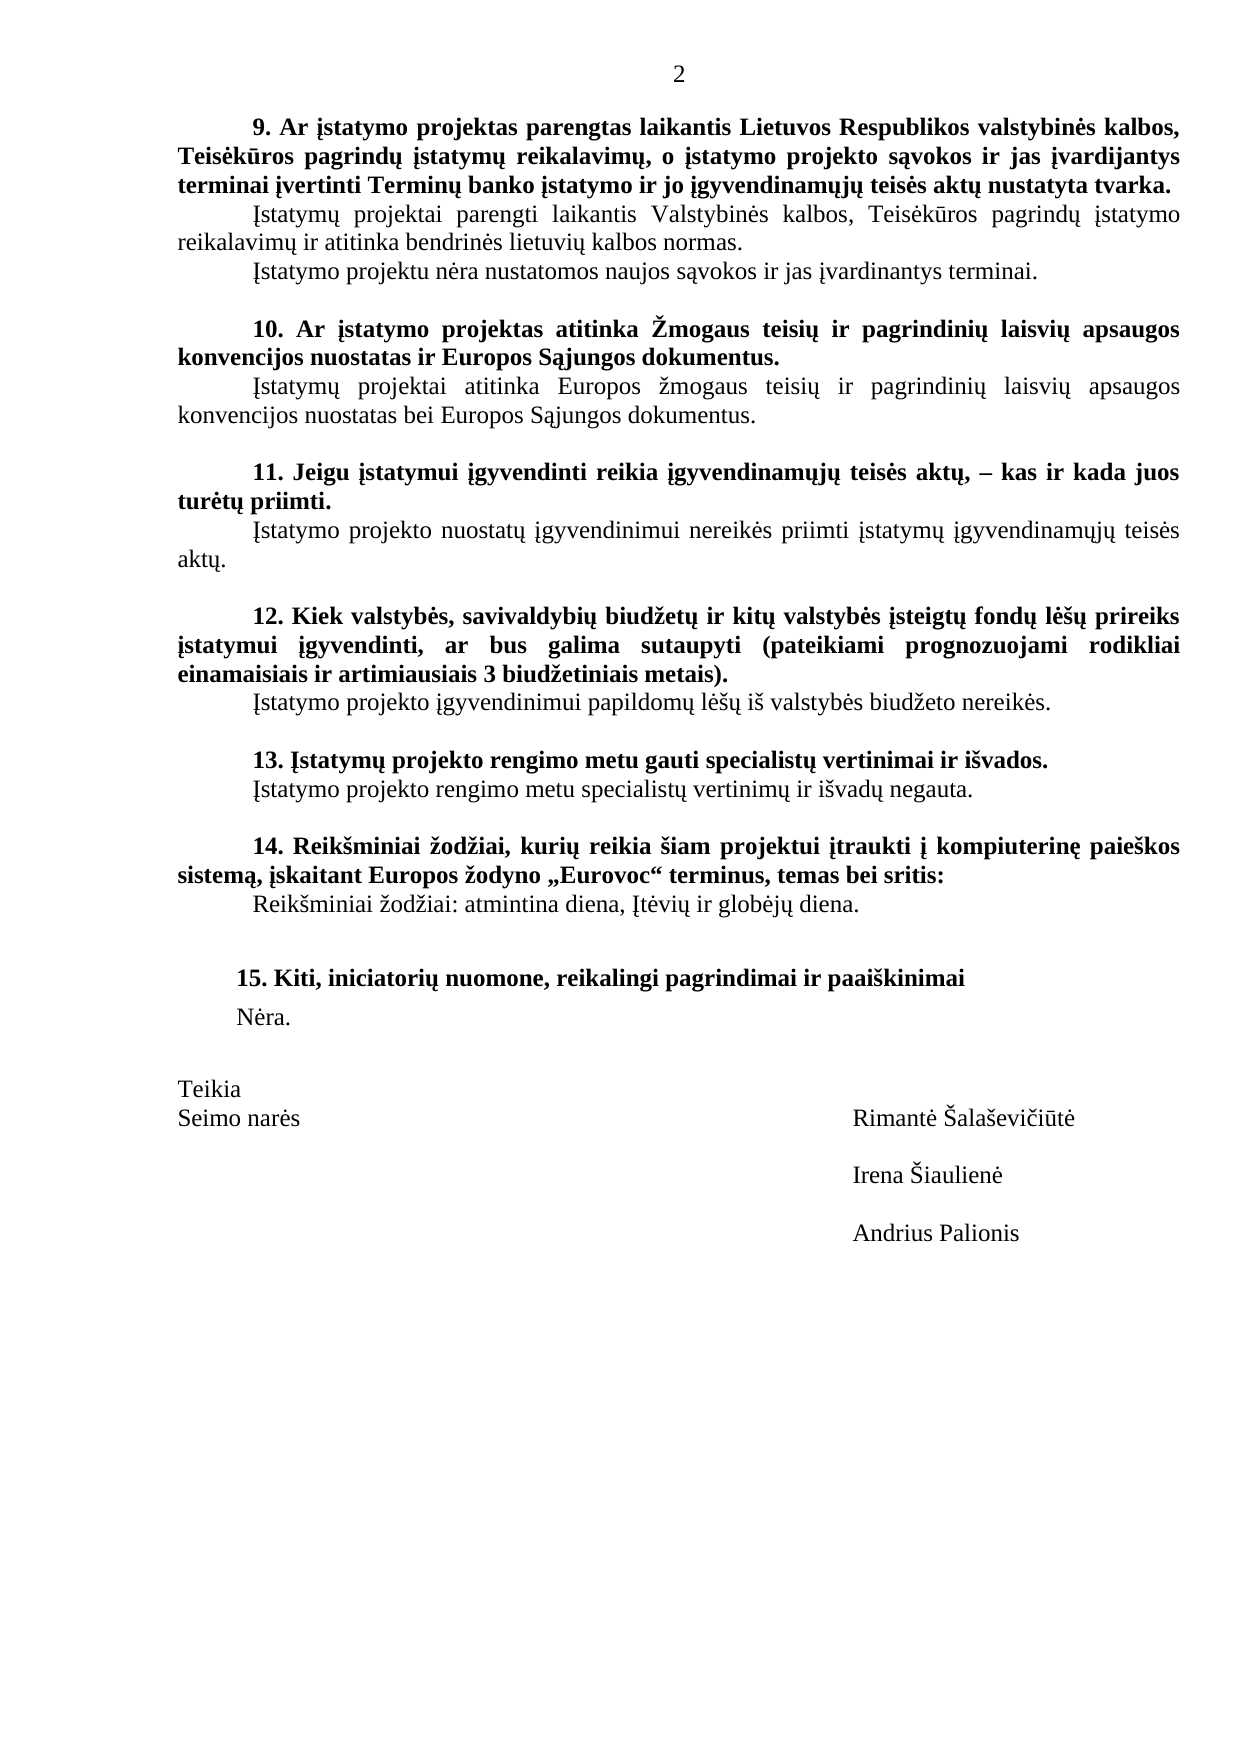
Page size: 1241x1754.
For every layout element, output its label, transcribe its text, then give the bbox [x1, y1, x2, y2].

text 11. Jeigu įstatymui įgyvendinti reikia įgyvendinamųjų teisės aktų, – kas ir kada juos turėtų priimti. [177, 457, 1181, 515]
text 10. Ar įstatymo projektas atitinka Žmogaus teisių ir pagrindinių laisvių apsaugos konvencijos nuostatas ir Europos Sąjungos dokumentus. [177, 314, 1181, 371]
text 9. Ar įstatymo projektas parengtas laikantis Lietuvos Respublikos valstybinės kalbos, Teisėkūros pagrindų įstatymų reikalavimų, o įstatymo projekto sąvokos ir jas įvardijantys terminai įvertinti Terminų banko įstatymo ir jo įgyvendinamųjų teisės aktų nustatyta tvarka. [177, 112, 1181, 199]
text 14. Reikšminiai žodžiai, kurių reikia šiam projektui įtraukti į kompiuterinę paieškos sistemą, įskaitant Europos žodyno „Eurovoc“ terminus, temas bei sritis: [177, 831, 1181, 889]
text Andrius Palionis [177, 1218, 1181, 1247]
text Įstatymo projektu nėra nustatomos naujos sąvokos ir jas įvardinantys terminai. [177, 256, 1181, 285]
text 13. Įstatymų projekto rengimo metu gauti specialistų vertinimai ir išvados. [177, 745, 1181, 774]
text Įstatymų projektai parengti laikantis Valstybinės kalbos, Teisėkūros pagrindų įstatymo reikalavimų ir atitinka bendrinės lietuvių kalbos normas. [177, 199, 1181, 256]
text 15. Kiti, iniciatorių nuomone, reikalingi pagrindimai ir paaiškinimai [177, 963, 1181, 992]
text Teikia [177, 1074, 1181, 1103]
text Įstatymų projektai atitinka Europos žmogaus teisių ir pagrindinių laisvių apsaugos konvencijos nuostatas bei Europos Sąjungos dokumentus. [177, 371, 1181, 429]
text Įstatymo projekto nuostatų įgyvendinimui nereikės priimti įstatymų įgyvendinamųjų teisės aktų. [177, 515, 1181, 572]
text 12. Kiek valstybės, savivaldybių biudžetų ir kitų valstybės įsteigtų fondų lėšų prireiks įstatymui įgyvendinti, ar bus galima sutaupyti (pateikiami prognozuojami rodikliai einamaisiais ir artimiausiais 3 biudžetiniais metais). [177, 601, 1181, 687]
text Įstatymo projekto rengimo metu specialistų vertinimų ir išvadų negauta. [177, 774, 1181, 802]
text Nėra. [177, 1002, 1181, 1031]
text Įstatymo projekto įgyvendinimui papildomų lėšų iš valstybės biudžeto nereikės. [177, 687, 1181, 716]
text Seimo narės Rimantė Šalaševičiūtė [177, 1103, 1181, 1132]
text Reikšminiai žodžiai: atmintina diena, Įtėvių ir globėjų diena. [177, 889, 1181, 917]
text Irena Šiaulienė [177, 1160, 1181, 1189]
